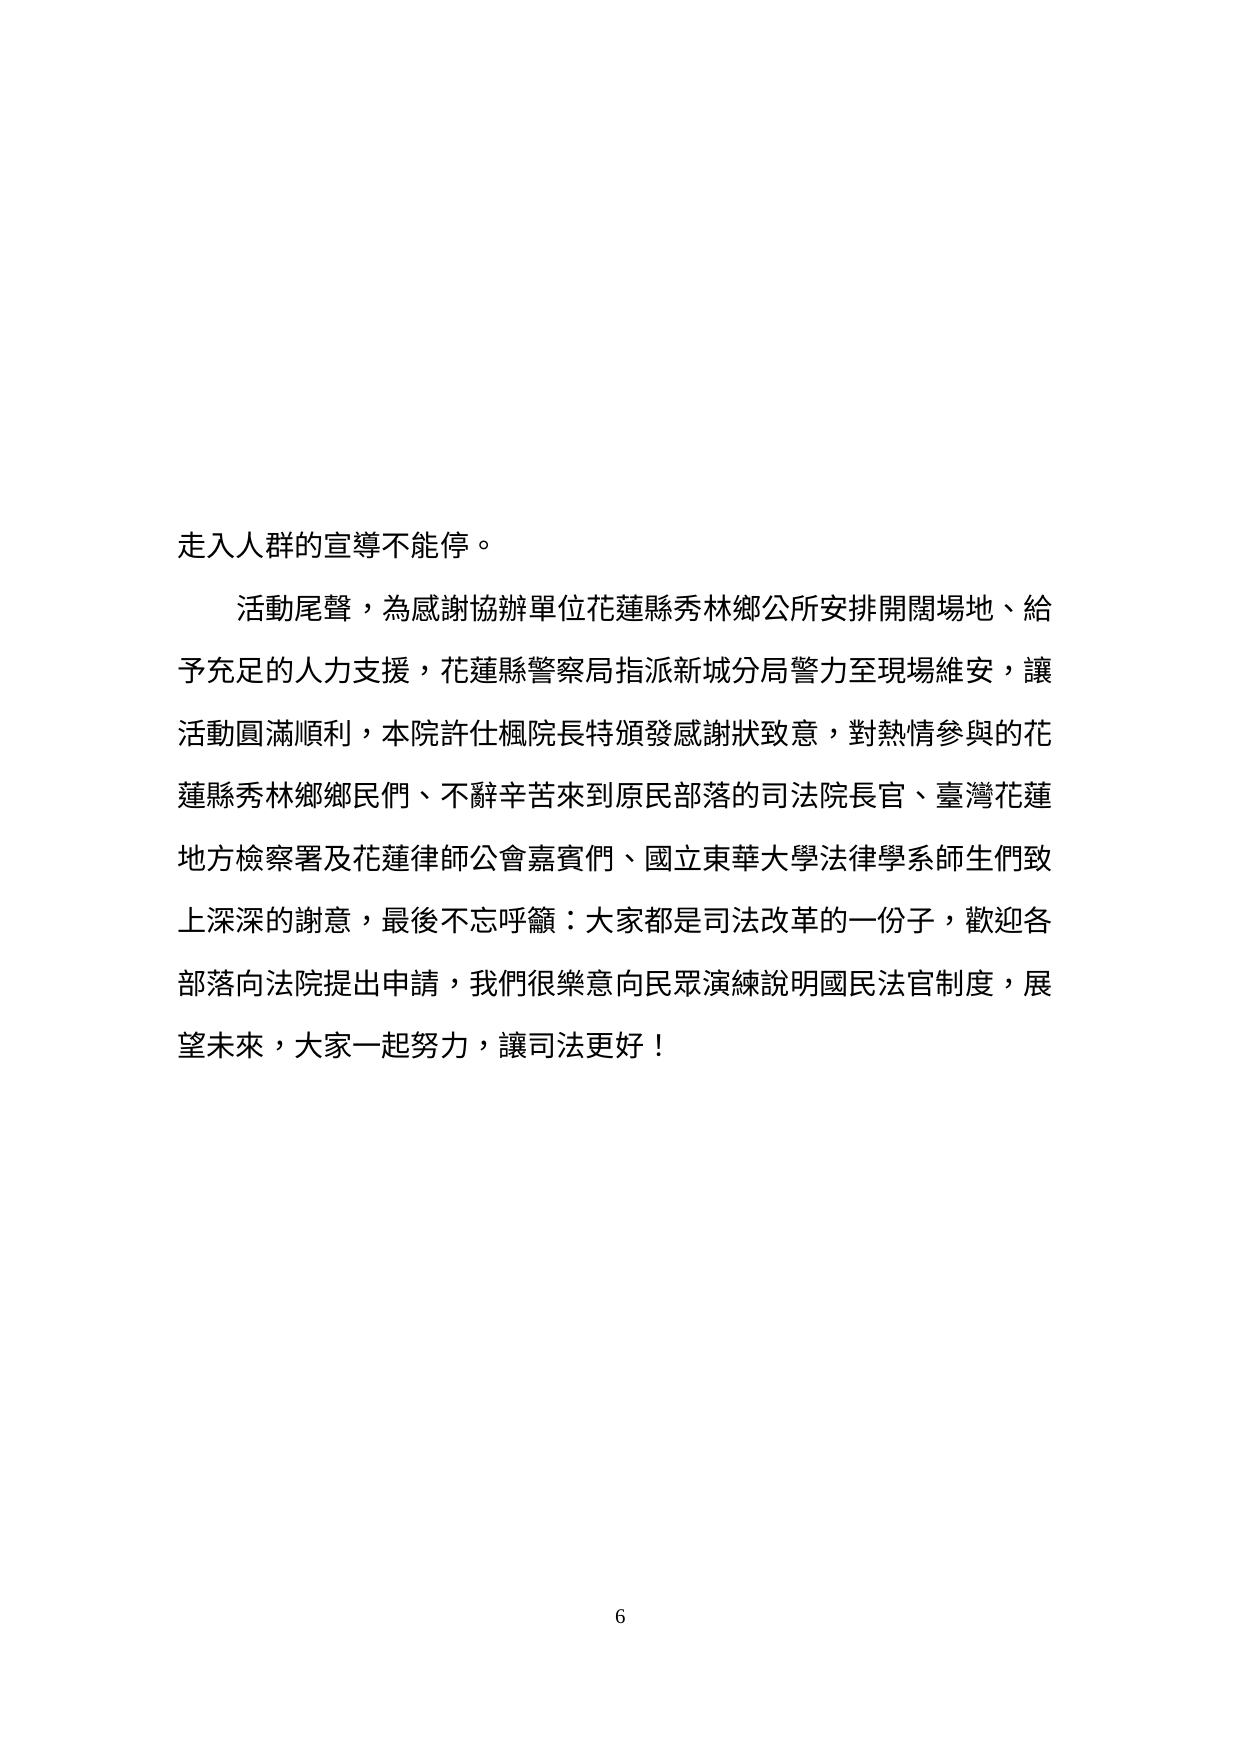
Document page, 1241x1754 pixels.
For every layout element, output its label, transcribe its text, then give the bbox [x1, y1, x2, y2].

text 林秘書長的引言在此次活動中得到印證，迎接2023年新制上路，走入人群的宣導不能停。 [177, 502, 1063, 565]
text 活動尾聲，為感謝協辦單位花蓮縣秀林鄉公所安排開闊場地、給予充足的人力支援，花蓮縣警察局指派新城分局警力至現場維安，讓活動圓滿順利，本院許仕楓院長特頒發感謝狀致意，對熱情參與的花蓮縣秀林鄉鄉民們、不辭辛苦來到原民部落的司法院長官、臺灣花蓮地方檢察署及花蓮律師公會嘉賓們、國立東華大學法律學系師生們致上深深的謝意，最後不忘呼籲：大家都是司法改革的一份子，歡迎各部落向法院提出申請，我們很樂意向民眾演練說明國民法官制度，展望未來，大家一起努力，讓司法更好！ [177, 565, 1063, 1065]
